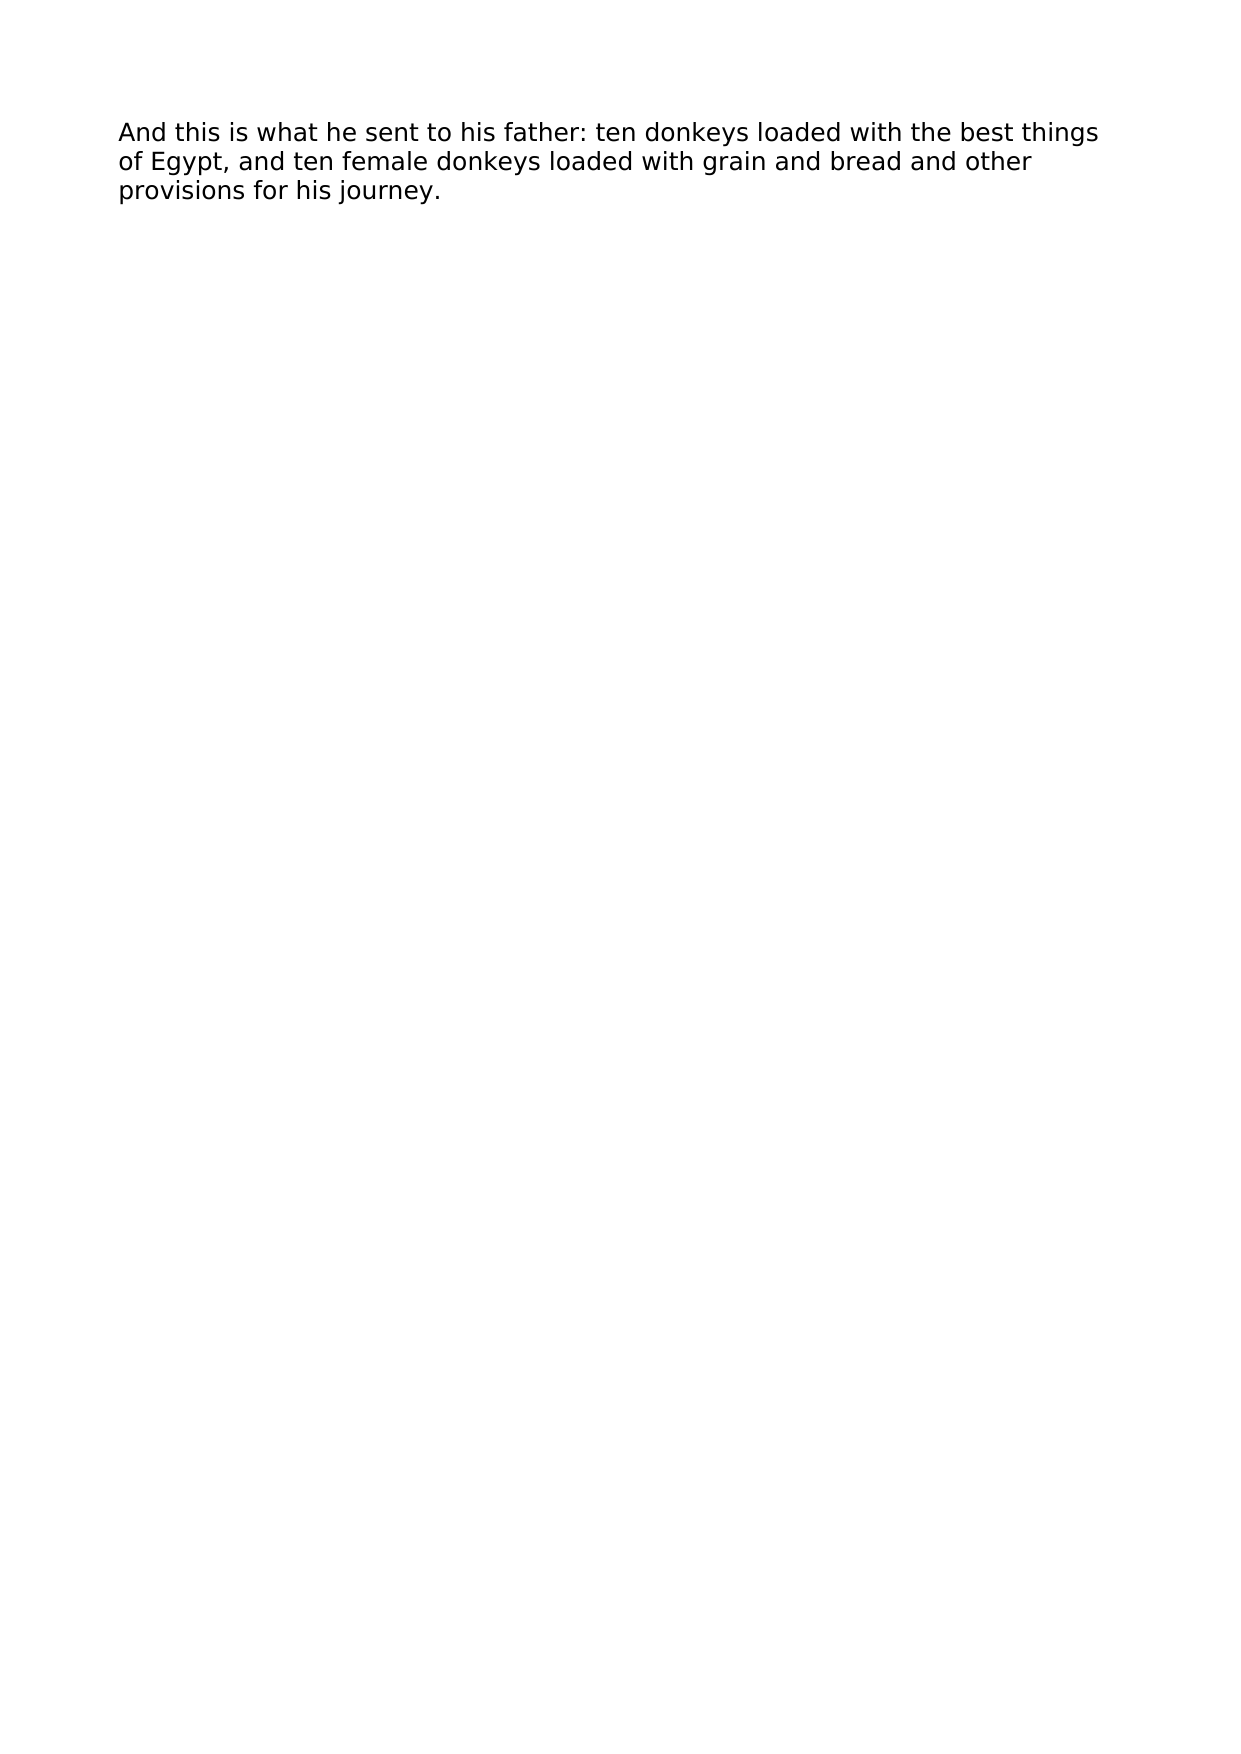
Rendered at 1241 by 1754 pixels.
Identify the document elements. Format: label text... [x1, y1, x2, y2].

text And this is what he sent to his father: ten donkeys loaded with the best things of Egypt, and ten female donkeys loaded with grain and bread and other provisions for his journey. [118, 118, 1122, 206]
